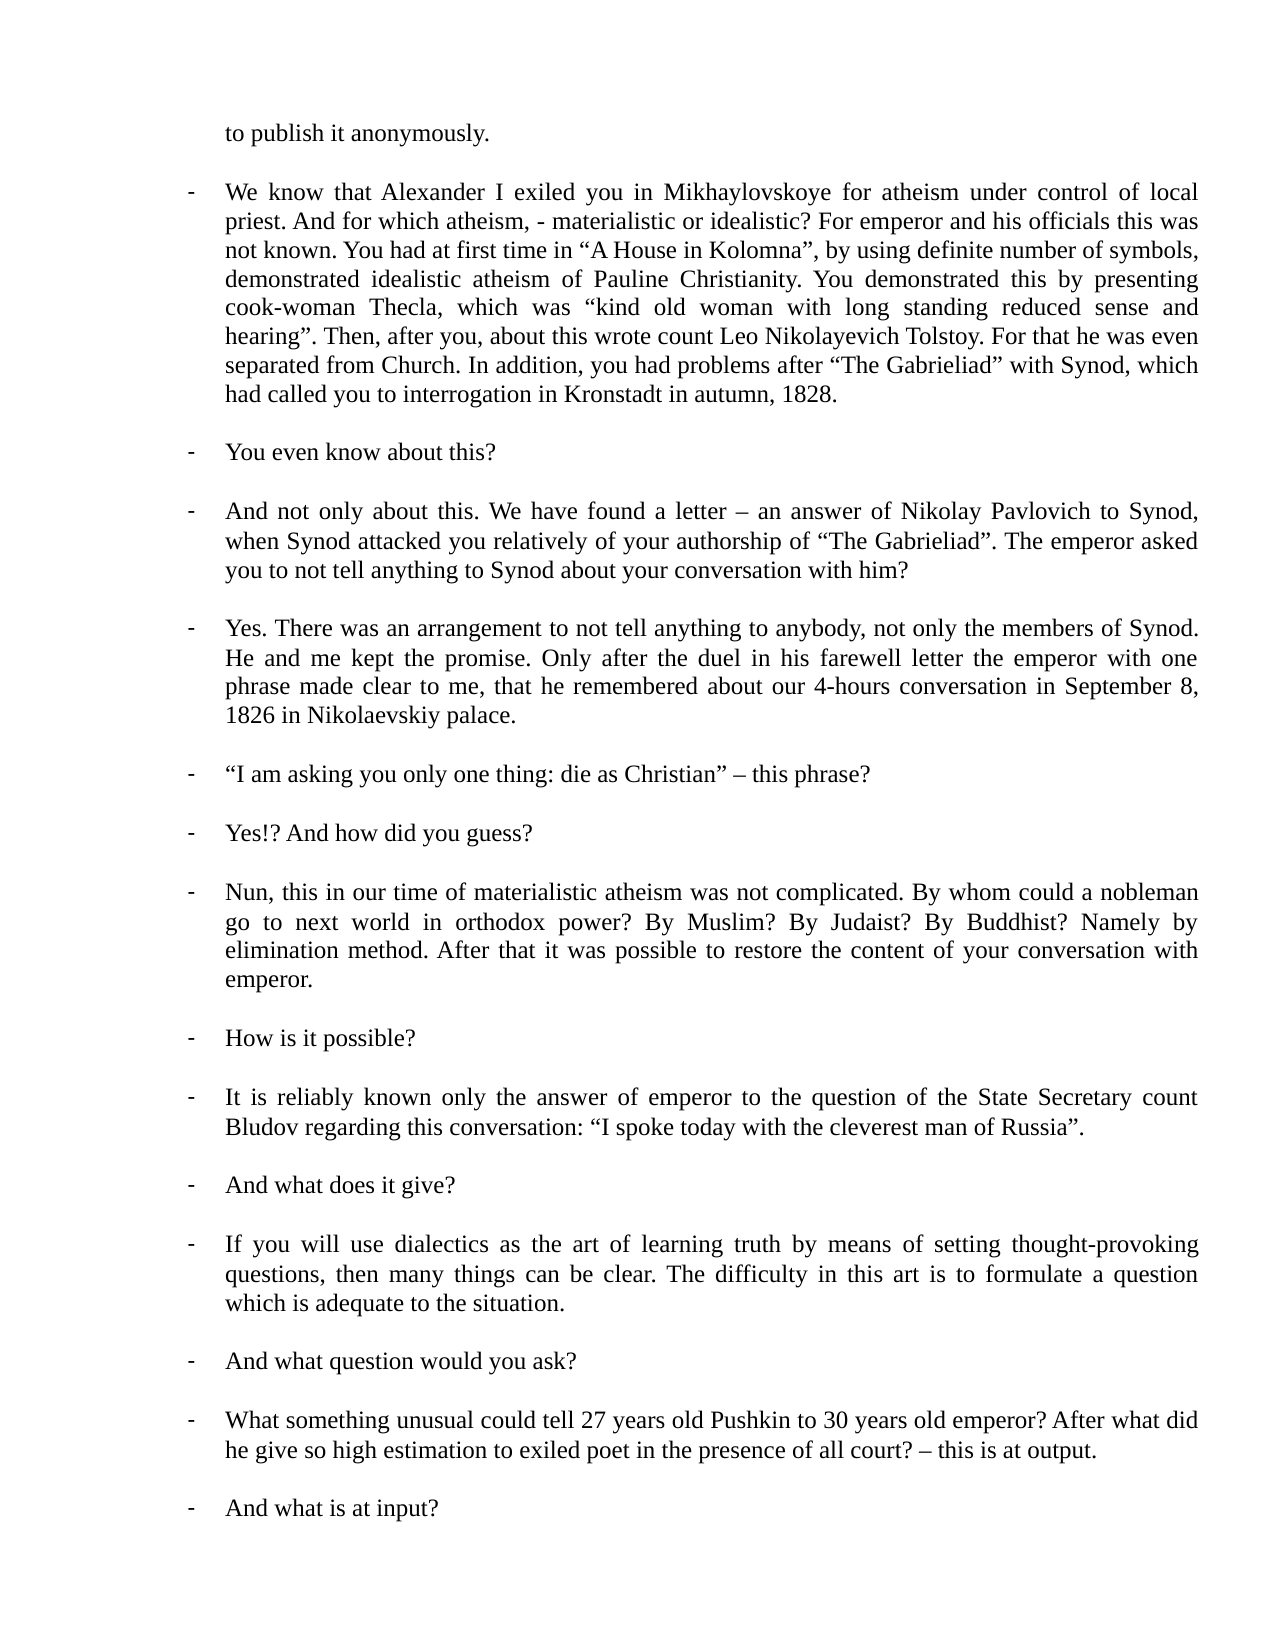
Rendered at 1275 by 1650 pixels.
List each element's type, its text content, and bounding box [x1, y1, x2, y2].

list It is reliably known only the answer of emperor to the question of the State Secretary count Bludov regarding this conversation: “I spoke today with the cleverest man of Russia”. [187, 1081, 1200, 1140]
list Nun, this in our time of materialistic atheism was not complicated. By whom could a nobleman go to next world in orthodox power? By Muslim? By Judaist? By Buddhist? Namely by elimination method. After that it was possible to restore the content of your conversation with emperor. [187, 876, 1200, 993]
list Yes. There was an arrangement to not tell anything to anybody, not only the members of Synod. He and me kept the promise. Only after the duel in his farewell letter the emperor with one phrase made clear to me, that he remembered about our 4-hours conversation in September 8, 1826 in Nikolaevskiy palace. [187, 612, 1200, 729]
list How is it possible? [187, 1022, 1200, 1052]
list If you will use dialectics as the art of learning truth by means of setting thought-provoking questions, then many things can be clear. The difficulty in this art is to formulate a question which is adequate to the situation. [187, 1228, 1200, 1316]
list What something unusual could tell 27 years old Pushkin to 30 years old emperor? After what did he give so high estimation to exiled poet in the presence of all court? – this is at output. [187, 1404, 1200, 1464]
list You even know about this? [187, 436, 1200, 467]
list to publish it anonymously. [187, 118, 1200, 147]
list And what is at input? [187, 1492, 1200, 1523]
list And what does it give? [187, 1169, 1200, 1199]
list And what question would you ask? [187, 1345, 1200, 1376]
list And not only about this. We have found a letter – an answer of Nikolay Pavlovich to Synod, when Synod attacked you relatively of your authorship of “The Gabrieliad”. The emperor asked you to not tell anything to Synod about your conversation with him? [187, 495, 1200, 583]
list We know that Alexander I exiled you in Mikhaylovskoye for atheism under control of local priest. And for which atheism, - materialistic or idealistic? For emperor and his officials this was not known. You had at first time in “A House in Kolomna”, by using definite number of symbols, demonstrated idealistic atheism of Pauline Christianity. You demonstrated this by presenting cook-woman Thecla, which was “kind old woman with long standing reduced sense and hearing”. Then, after you, about this wrote count Leo Nikolayevich Tolstoy. For that he was even separated from Church. In addition, you had problems after “The Gabrieliad” with Synod, which had called you to interrogation in Kronstadt in autumn, 1828. [187, 176, 1200, 407]
list Yes!? And how did you guess? [187, 817, 1200, 847]
list “I am asking you only one thing: die as Christian” – this phrase? [187, 758, 1200, 788]
